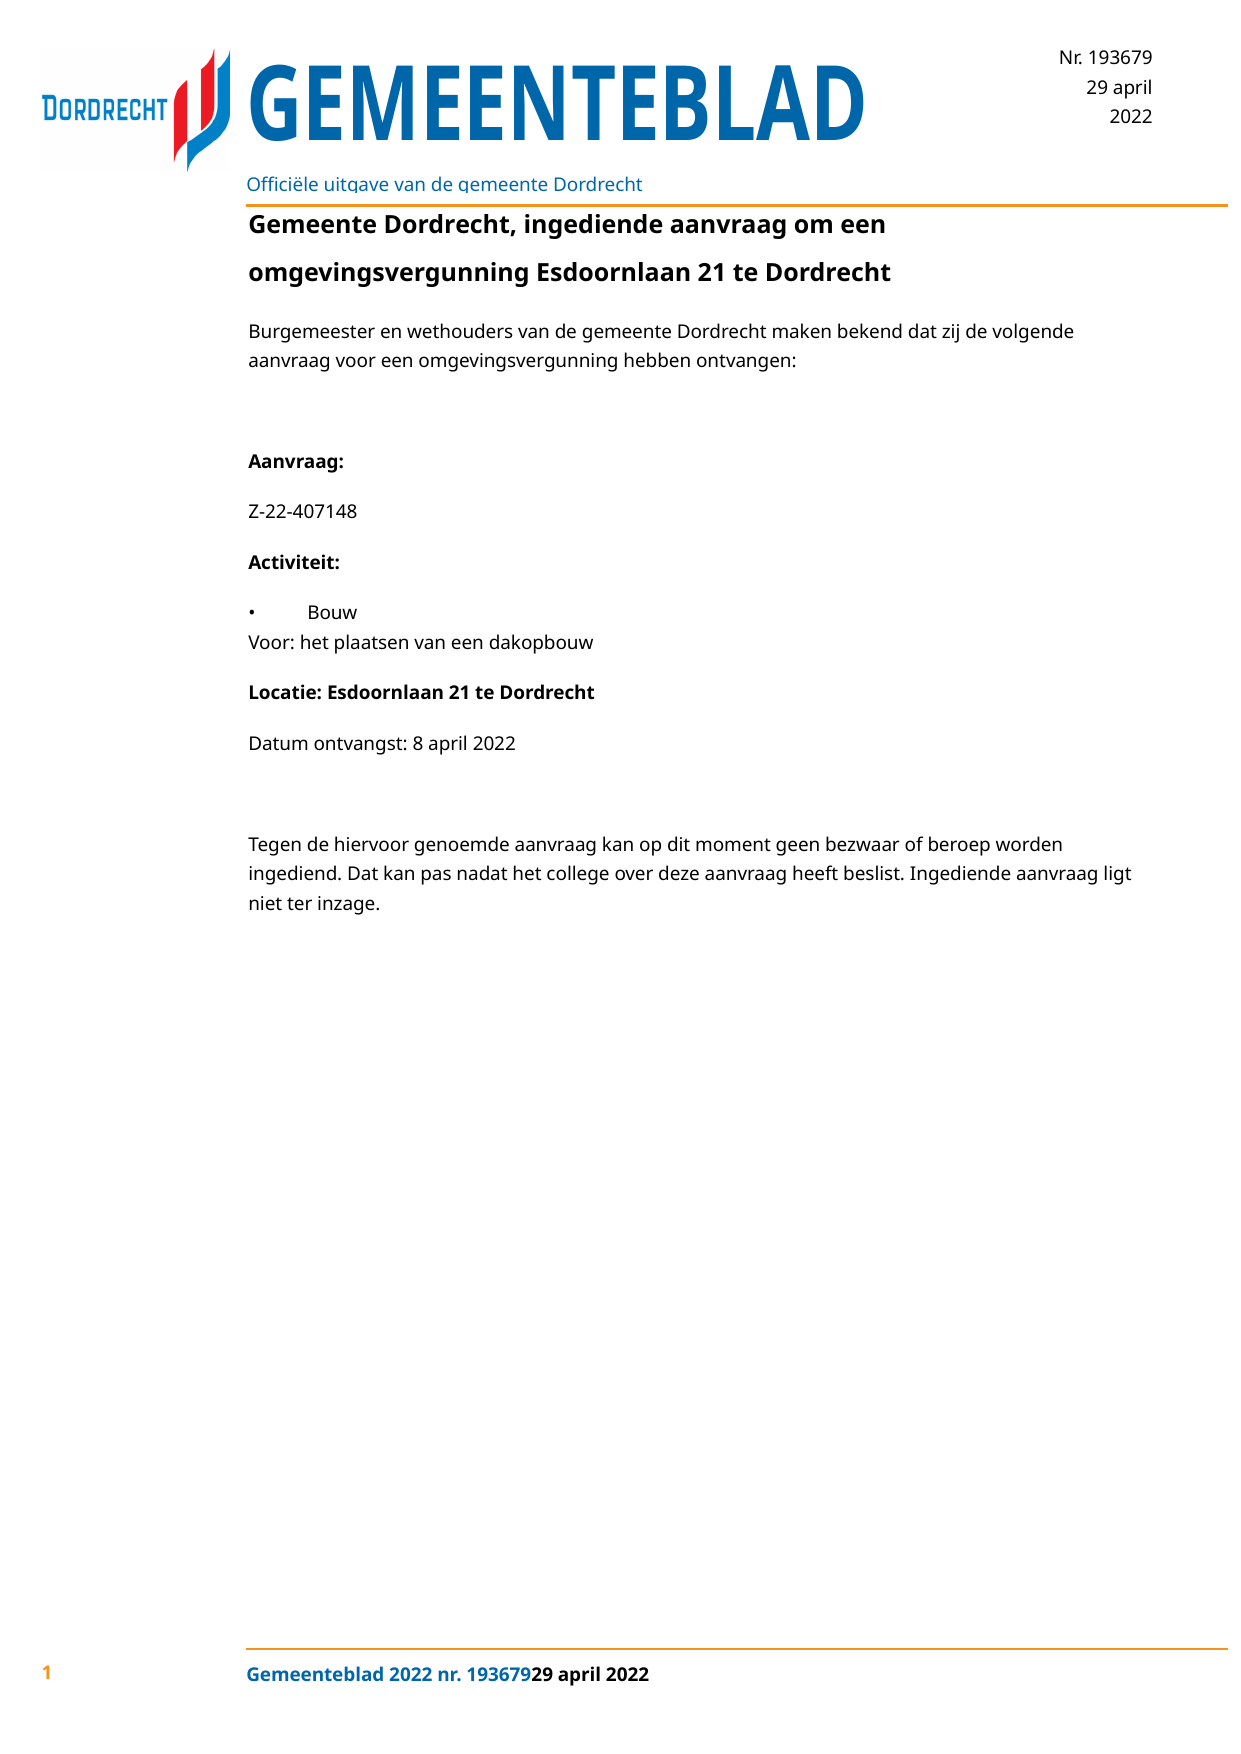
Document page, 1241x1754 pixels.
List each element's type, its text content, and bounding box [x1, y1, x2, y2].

list Bouw [248, 599, 1152, 625]
text Burgemeester en wethouders van de gemeente Dordrecht maken bekend dat zij de volgende aanvraag voor een omgevingsvergunning hebben ontvangen: [248, 318, 1152, 373]
text Gemeente Dordrecht, ingediende aanvraag om een omgevingsvergunning Esdoornlaan 21 te Dordrecht [248, 207, 1152, 288]
text Datum ontvangst: 8 april 2022 [248, 730, 1152, 756]
text Aanvraag: [248, 448, 1152, 474]
text Activiteit: [248, 549, 1152, 575]
picture [41, 47, 231, 172]
text Z-22-407148 [248, 499, 1152, 524]
text Voor: het plaatsen van een dakopbouw [248, 629, 1152, 655]
text Tegen de hiervoor genoemde aanvraag kan op dit moment geen bezwaar of beroep worden ingediend. Dat kan pas nadat het college over deze aanvraag heeft beslist. Ingediende aanvraag ligt niet ter inzage. [248, 831, 1152, 916]
text Locatie: Esdoornlaan 21 te Dordrecht [248, 679, 1152, 705]
